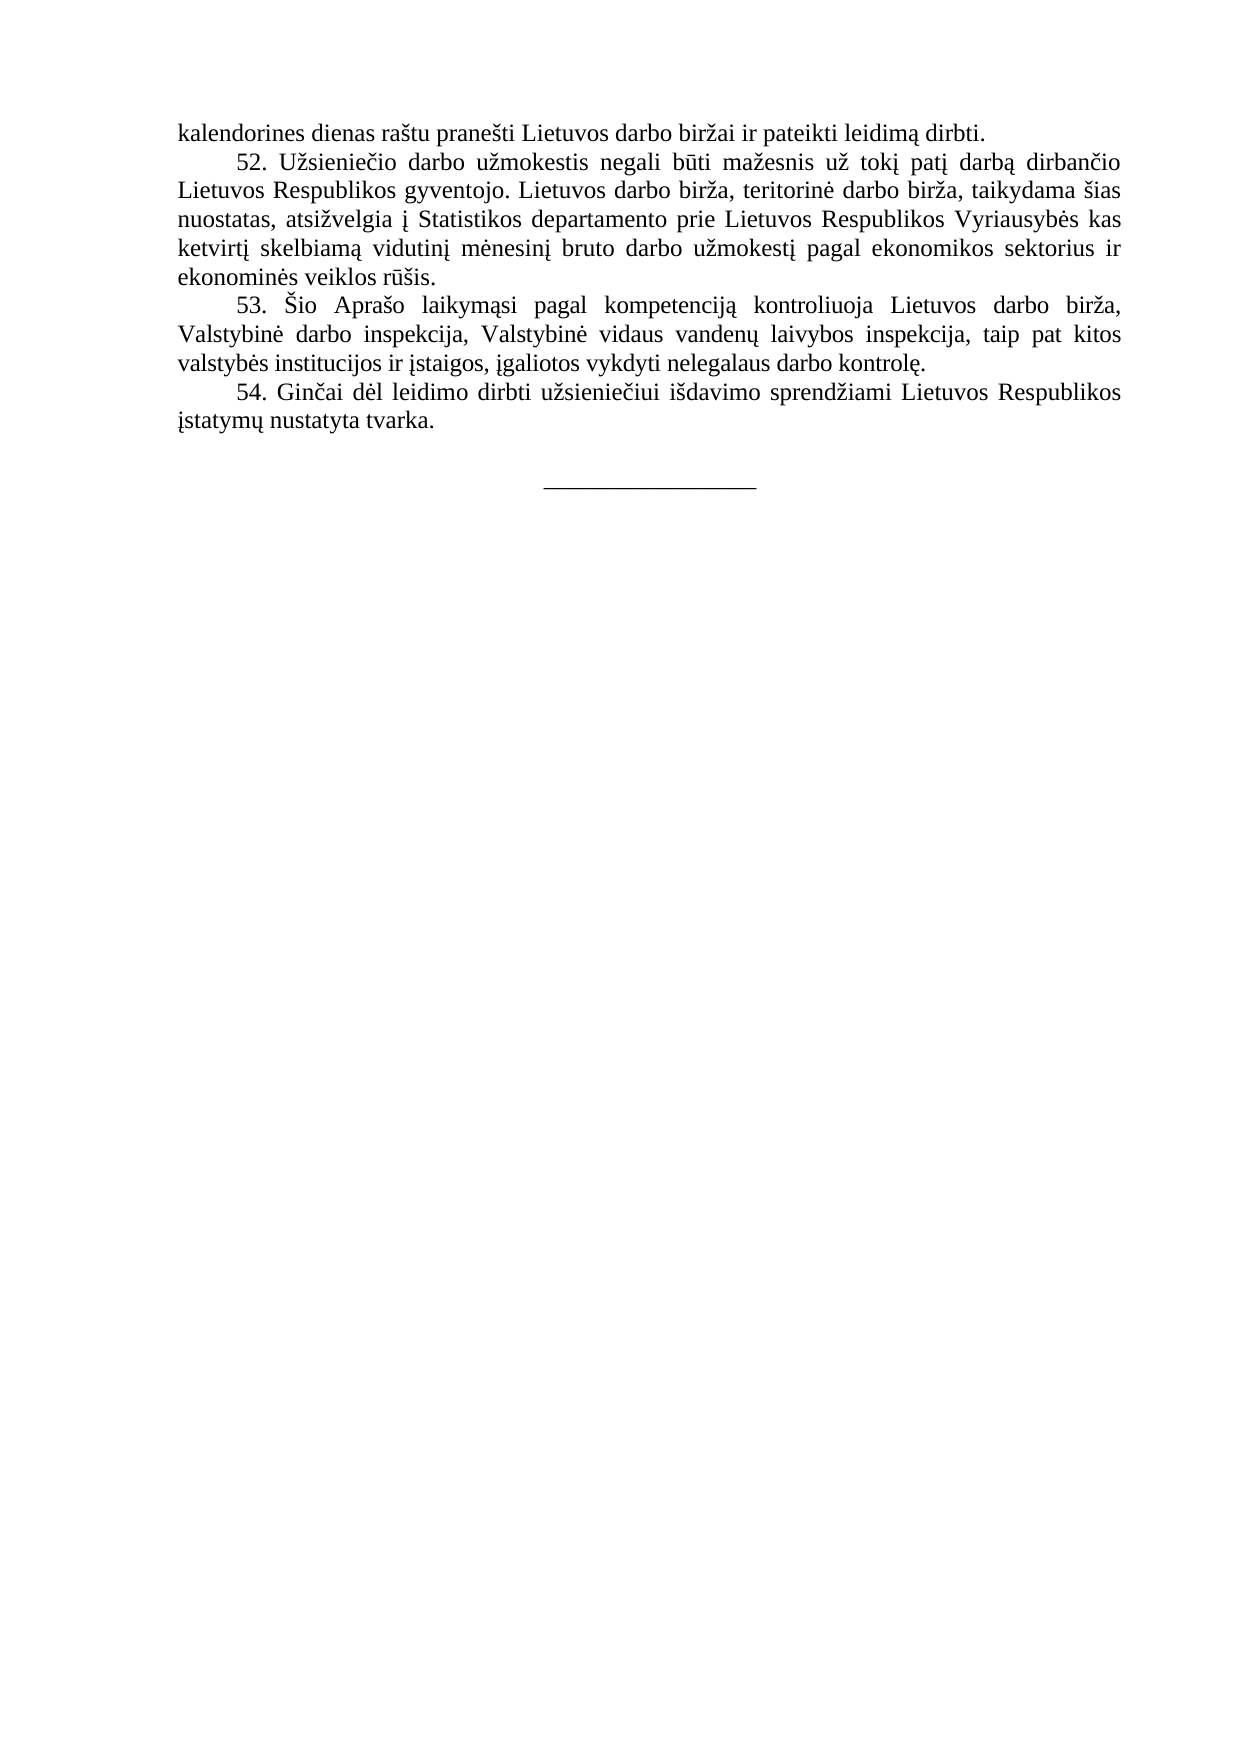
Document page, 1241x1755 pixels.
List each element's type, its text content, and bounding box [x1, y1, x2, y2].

text _________________ [177, 463, 1122, 492]
text 53. Šio Aprašo laikymąsi pagal kompetenciją kontroliuoja Lietuvos darbo birža, Valstybinė darbo inspekcija, Valstybinė vidaus vandenų laivybos inspekcija, taip pat kitos valstybės institucijos ir įstaigos, įgaliotos vykdyti nelegalaus darbo kontrolę. [177, 291, 1122, 377]
text 52. Užsieniečio darbo užmokestis negali būti mažesnis už tokį patį darbą dirbančio Lietuvos Respublikos gyventojo. Lietuvos darbo birža, teritorinė darbo birža, taikydama šias nuostatas, atsižvelgia į Statistikos departamento prie Lietuvos Respublikos Vyriausybės kas ketvirtį skelbiamą vidutinį mėnesinį bruto darbo užmokestį pagal ekonomikos sektorius ir ekonominės veiklos rūšis. [177, 147, 1122, 291]
text kalendorines dienas raštu pranešti Lietuvos darbo biržai ir pateikti leidimą dirbti. [177, 118, 1122, 147]
text 54. Ginčai dėl leidimo dirbti užsieniečiui išdavimo sprendžiami Lietuvos Respublikos įstatymų nustatyta tvarka. [177, 377, 1122, 434]
